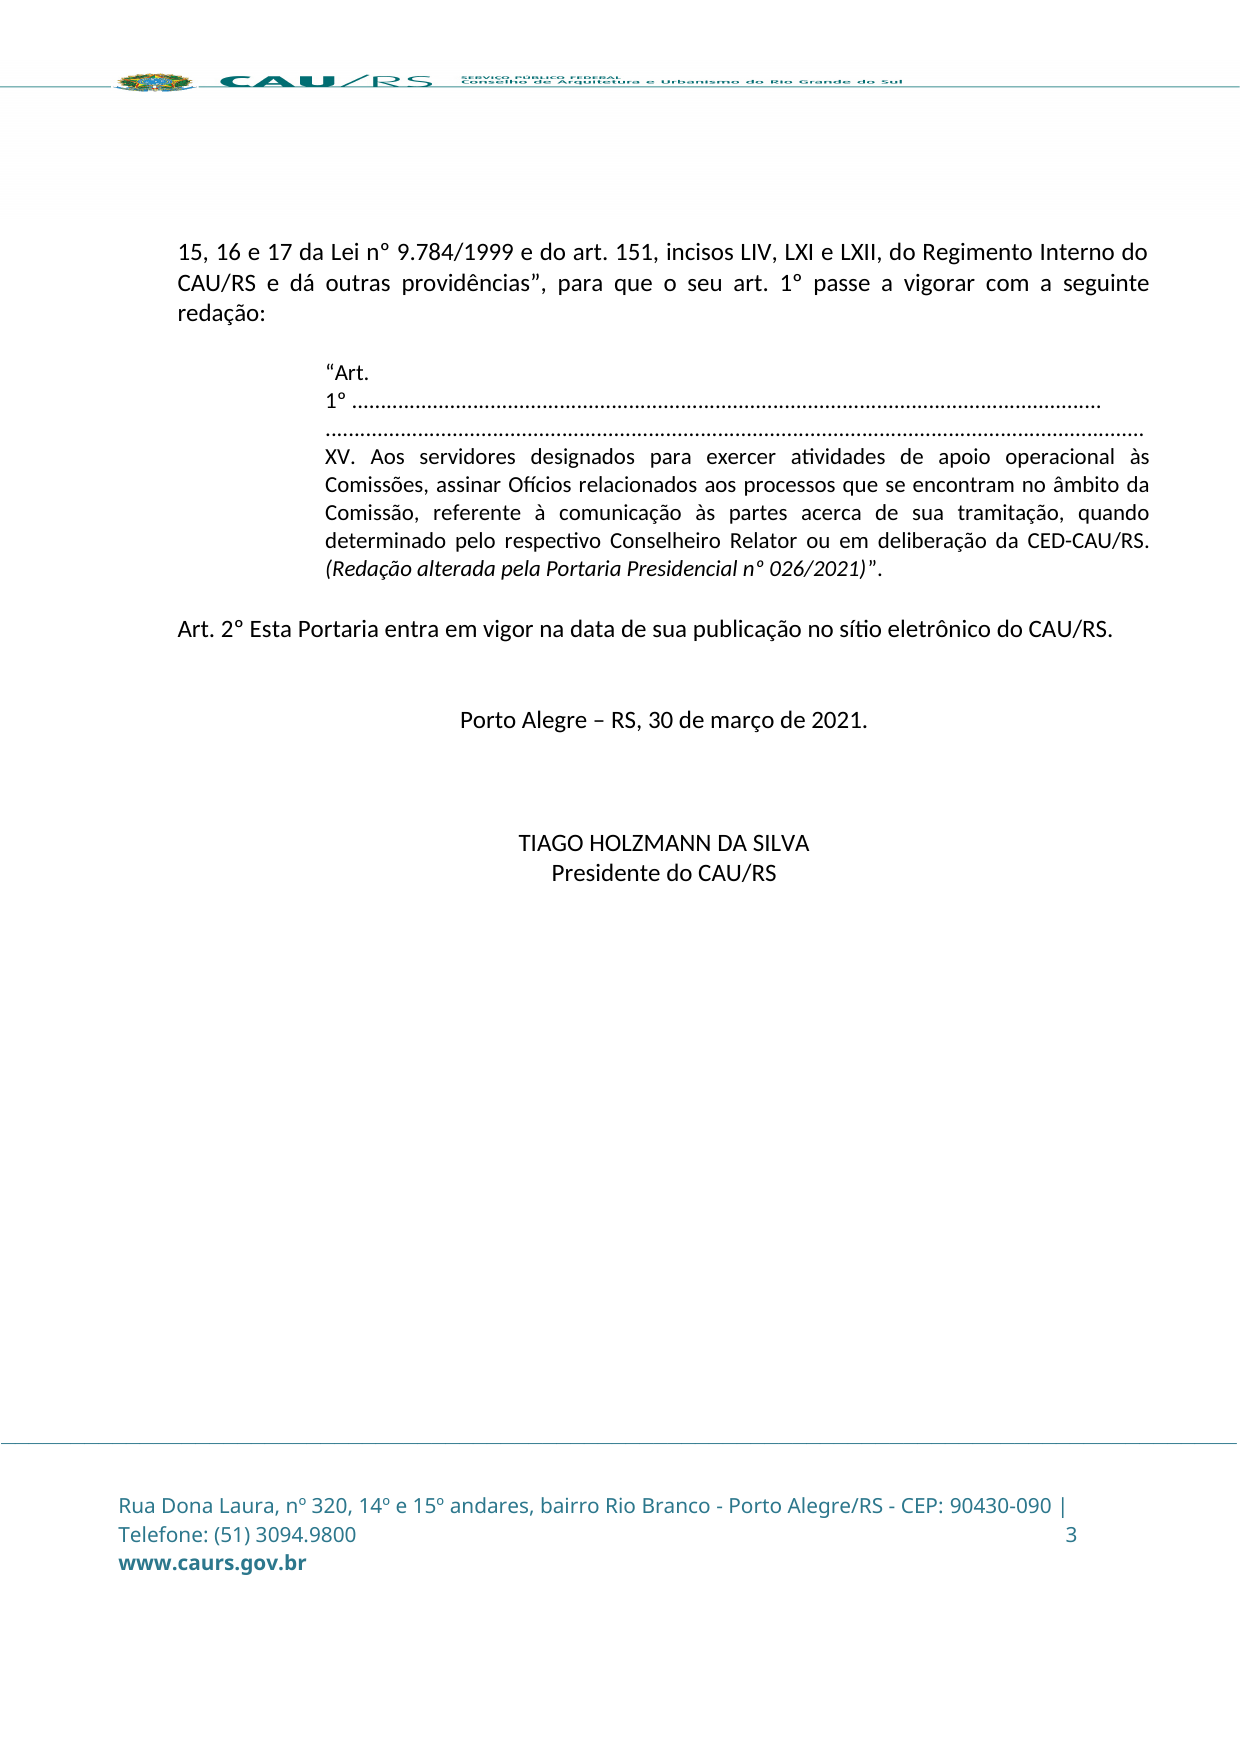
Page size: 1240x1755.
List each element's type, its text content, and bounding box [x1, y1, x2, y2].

text Presidente do CAU/RS [177, 857, 1151, 888]
text XV. Aos servidores designados para exercer atividades de apoio operacional às Comissões, assinar Ofícios relacionados aos processos que se encontram no âmbito da Comissão, referente à comunicação às partes acerca de sua tramitação, quando determinado pelo respectivo Conselheiro Relator ou em deliberação da CED-CAU/RS. (Redação alterada pela Portaria Presidencial nº 026/2021)”. [325, 442, 1151, 582]
text Porto Alegre – RS, 30 de março de 2021. [177, 704, 1151, 735]
text 15, 16 e 17 da Lei nº 9.784/1999 e do art. 151, incisos LIV, LXI e LXII, do Regimento Interno do CAU/RS e dá outras providências”, para que o seu art. 1º passe a vigorar com a seguinte redação: [177, 236, 1151, 328]
text “Art. 1º .................................................................................................................................. [325, 358, 1151, 414]
text .............................................................................................................................................. [325, 414, 1151, 442]
text TIAGO HOLZMANN DA SILVA [177, 827, 1151, 857]
text Art. 2º Esta Portaria entra em vigor na data de sua publicação no sítio eletrônico do CAU/RS. [177, 613, 1151, 643]
